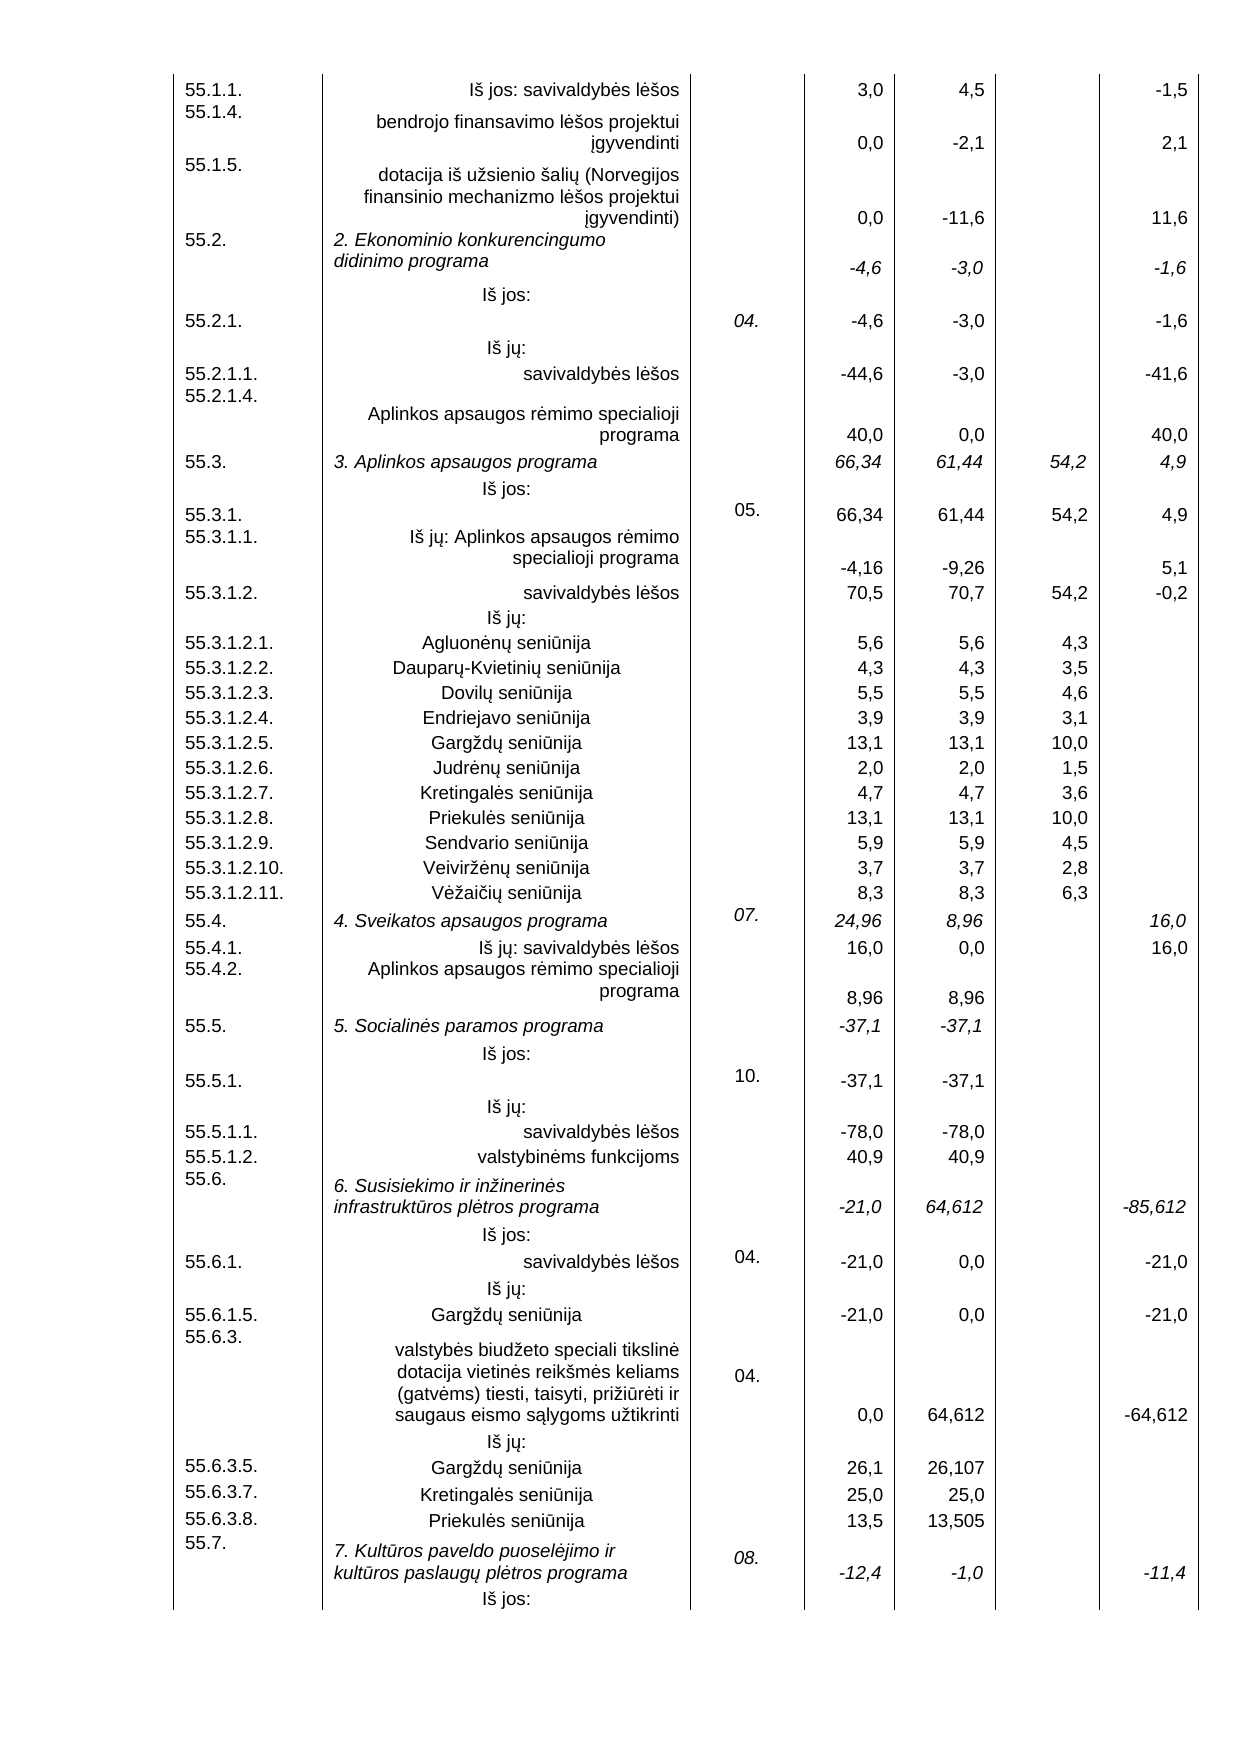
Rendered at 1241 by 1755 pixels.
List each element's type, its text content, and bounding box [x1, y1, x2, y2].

table_cell -21,0 [805, 1246, 894, 1272]
table_cell 8,96 [895, 958, 995, 1008]
table_cell 55.5.1.2. [174, 1143, 322, 1168]
table_cell [895, 1583, 995, 1610]
table_cell 4,3 [805, 654, 894, 678]
table_cell [805, 1425, 894, 1452]
table_cell [323, 305, 690, 332]
table_cell 5,9 [805, 829, 894, 853]
table_cell -37,1 [895, 1008, 995, 1036]
table_cell [174, 1425, 322, 1452]
table_cell 10,0 [996, 804, 1099, 828]
table_cell [323, 499, 690, 525]
table_cell 5,6 [895, 629, 995, 653]
table_cell [691, 472, 804, 499]
table_cell [691, 654, 804, 678]
table_cell [1100, 1091, 1198, 1118]
table_cell [996, 525, 1099, 578]
table_cell [174, 279, 322, 305]
table_cell -37,1 [805, 1065, 894, 1091]
table_cell 55.3.1.2.3. [174, 679, 322, 703]
table_cell -3,0 [895, 229, 995, 278]
table_cell 13,1 [895, 804, 995, 828]
table_cell [895, 1091, 995, 1118]
table_cell [996, 279, 1099, 305]
table_cell Gargždų seniūnija [323, 1452, 690, 1478]
table_cell -41,6 [1100, 358, 1198, 385]
table_cell -1,0 [895, 1532, 995, 1583]
table_cell [691, 1008, 804, 1036]
table_cell [996, 958, 1099, 1008]
table_cell [996, 1452, 1099, 1478]
table_cell 55.4.2. [174, 958, 322, 1008]
table_cell [996, 1479, 1099, 1505]
table_cell 11,6 [1100, 154, 1198, 228]
table_cell [895, 1036, 995, 1064]
table_cell [691, 1118, 804, 1143]
table_cell [691, 279, 804, 305]
table_cell 40,9 [895, 1143, 995, 1168]
table_cell [691, 385, 804, 446]
table_cell Iš jų: [323, 1091, 690, 1118]
table_cell bendrojo finansavimo lėšos projektui įgyvendinti [323, 100, 690, 153]
table_cell 54,2 [996, 579, 1099, 603]
table_cell -78,0 [805, 1118, 894, 1143]
table_cell [996, 932, 1099, 958]
table_cell 55.4. [174, 904, 322, 932]
table_cell [1100, 629, 1198, 653]
table_cell [895, 1425, 995, 1452]
table_cell -2,1 [895, 100, 995, 153]
table_cell 55.3.1.2.8. [174, 804, 322, 828]
table_cell -9,26 [895, 525, 995, 578]
table_cell 3,9 [805, 704, 894, 728]
table_cell [805, 1091, 894, 1118]
table_cell 55.3.1.2.7. [174, 779, 322, 803]
table_cell 04. [691, 1246, 804, 1272]
table_cell -21,0 [1100, 1246, 1198, 1272]
table_cell 3,7 [805, 854, 894, 878]
table_cell [691, 1452, 804, 1478]
table_cell [996, 154, 1099, 228]
table_cell [996, 1425, 1099, 1452]
table_cell [323, 1065, 690, 1091]
table_cell 3,1 [996, 704, 1099, 728]
table_cell Vėžaičių seniūnija [323, 879, 690, 903]
table_cell -11,6 [895, 154, 995, 228]
table_cell 24,96 [805, 904, 894, 932]
table_cell Gargždų seniūnija [323, 729, 690, 753]
table_cell [805, 472, 894, 499]
table_cell 55.2.1.1. [174, 358, 322, 385]
table_cell 55.3.1.2. [174, 579, 322, 603]
table_cell Aplinkos apsaugos rėmimo specialioji programa [323, 958, 690, 1008]
table_cell [805, 604, 894, 628]
table_cell [691, 525, 804, 578]
table_cell 0,0 [805, 154, 894, 228]
table_cell [996, 385, 1099, 446]
table_cell 4,9 [1100, 499, 1198, 525]
table_cell 64,612 [895, 1168, 995, 1218]
table_cell Iš jos: [323, 472, 690, 499]
table_cell [1100, 679, 1198, 703]
table_cell [1100, 1505, 1198, 1532]
table_cell 16,0 [805, 932, 894, 958]
table_cell [691, 1425, 804, 1452]
table_cell Kretingalės seniūnija [323, 779, 690, 803]
table_cell [174, 1272, 322, 1299]
table_cell [1100, 472, 1198, 499]
table_cell [691, 579, 804, 603]
table_cell 55.1.5. [174, 154, 322, 228]
table_cell [174, 332, 322, 358]
table_cell 66,34 [805, 446, 894, 472]
table_cell 55.6.3.8. [174, 1505, 322, 1532]
table_cell 8,96 [805, 958, 894, 1008]
table_cell [1100, 754, 1198, 778]
table_cell [691, 932, 804, 958]
table_cell [1100, 1272, 1198, 1299]
table_cell [805, 279, 894, 305]
table_cell 4,5 [895, 74, 995, 100]
table_cell [1100, 854, 1198, 878]
table_cell [805, 1218, 894, 1246]
table_cell 55.3.1.2.9. [174, 829, 322, 853]
table_cell [1100, 829, 1198, 853]
table_cell -1,6 [1100, 229, 1198, 278]
table_cell [996, 1246, 1099, 1272]
table_cell 55.3.1.2.6. [174, 754, 322, 778]
table_cell [174, 1036, 322, 1064]
table_cell 0,0 [805, 100, 894, 153]
table_cell -4,16 [805, 525, 894, 578]
table_cell 8,96 [895, 904, 995, 932]
table_cell [1100, 704, 1198, 728]
table_cell Dauparų-Kvietinių seniūnija [323, 654, 690, 678]
table_cell [691, 446, 804, 472]
table_cell [691, 879, 804, 903]
table_cell [1100, 1065, 1198, 1091]
table_cell [691, 1272, 804, 1299]
table_cell Iš jos: [323, 1036, 690, 1064]
table_cell -3,0 [895, 358, 995, 385]
table_cell [996, 1118, 1099, 1143]
table_cell [1100, 879, 1198, 903]
table_cell [691, 332, 804, 358]
table_cell 13,1 [805, 729, 894, 753]
table_cell [996, 1299, 1099, 1325]
table_cell 55.6.3.7. [174, 1479, 322, 1505]
table_cell 3,0 [805, 74, 894, 100]
table_cell -3,0 [895, 305, 995, 332]
table_cell 54,2 [996, 446, 1099, 472]
table_cell 55.5.1. [174, 1065, 322, 1091]
table_cell [691, 829, 804, 853]
table_cell -11,4 [1100, 1532, 1198, 1583]
table_cell Sendvario seniūnija [323, 829, 690, 853]
table_cell 55.1.1. [174, 74, 322, 100]
table_cell 3,6 [996, 779, 1099, 803]
table_cell 55.6. [174, 1168, 322, 1218]
table_cell [1100, 332, 1198, 358]
table_cell -12,4 [805, 1532, 894, 1583]
table_cell Iš jų: [323, 604, 690, 628]
table_cell 3,5 [996, 654, 1099, 678]
table_cell savivaldybės lėšos [323, 358, 690, 385]
table_cell [996, 472, 1099, 499]
table_cell [996, 1272, 1099, 1299]
table_cell Priekulės seniūnija [323, 1505, 690, 1532]
table_cell -4,6 [805, 229, 894, 278]
table_cell 55.3.1.2.11. [174, 879, 322, 903]
table_cell -4,6 [805, 305, 894, 332]
table_cell 66,34 [805, 499, 894, 525]
table_cell 6. Susisiekimo ir inžinerinės infrastruktūros plėtros programa [323, 1168, 690, 1218]
table_cell 13,1 [805, 804, 894, 828]
table_cell -37,1 [895, 1065, 995, 1091]
table_cell Endriejavo seniūnija [323, 704, 690, 728]
table_cell 10. [691, 1065, 804, 1091]
table_cell [805, 1272, 894, 1299]
table_cell savivaldybės lėšos [323, 1118, 690, 1143]
table_cell [174, 1091, 322, 1118]
table_cell 5,1 [1100, 525, 1198, 578]
table_cell 26,1 [805, 1452, 894, 1478]
table_cell Dovilų seniūnija [323, 679, 690, 703]
table_cell [996, 305, 1099, 332]
table_cell [996, 1532, 1099, 1583]
table_cell [895, 279, 995, 305]
table_cell [691, 1143, 804, 1168]
table_cell [691, 604, 804, 628]
table_cell 16,0 [1100, 904, 1198, 932]
table_cell 4,9 [1100, 446, 1198, 472]
table_cell [996, 1325, 1099, 1425]
table_cell [691, 1036, 804, 1064]
table_cell [691, 154, 804, 228]
table_cell [174, 604, 322, 628]
table_cell Iš jos: savivaldybės lėšos [323, 74, 690, 100]
table_cell 4,3 [996, 629, 1099, 653]
table_cell 5,6 [805, 629, 894, 653]
table_cell 55.2.1.4. [174, 385, 322, 446]
table_cell dotacija iš užsienio šalių (Norvegijos finansinio mechanizmo lėšos projektui įgyvendinti) [323, 154, 690, 228]
table_cell [691, 1583, 804, 1610]
table_cell 0,0 [805, 1325, 894, 1425]
table_cell 4,6 [996, 679, 1099, 703]
table_cell [691, 358, 804, 385]
table_cell [691, 1479, 804, 1505]
table_cell 2,8 [996, 854, 1099, 878]
table_cell -85,612 [1100, 1168, 1198, 1218]
table_cell 55.2.1. [174, 305, 322, 332]
table_cell 1,5 [996, 754, 1099, 778]
table_cell [996, 100, 1099, 153]
table_cell 26,107 [895, 1452, 995, 1478]
table_cell 0,0 [895, 932, 995, 958]
table_cell 55.4.1. [174, 932, 322, 958]
table_cell 5,9 [895, 829, 995, 853]
table_cell 55.5.1.1. [174, 1118, 322, 1143]
table_cell 70,7 [895, 579, 995, 603]
table_cell -78,0 [895, 1118, 995, 1143]
table_cell [691, 1218, 804, 1246]
table_cell [1100, 654, 1198, 678]
table_cell [895, 604, 995, 628]
table_cell [174, 472, 322, 499]
table_cell 70,5 [805, 579, 894, 603]
table_cell 04. [691, 305, 804, 332]
table_cell [1100, 1036, 1198, 1064]
table_cell -44,6 [805, 358, 894, 385]
table_cell 4,7 [805, 779, 894, 803]
table_cell 55.3.1.2.10. [174, 854, 322, 878]
table_cell [1100, 1479, 1198, 1505]
table_cell [174, 1583, 322, 1610]
table_cell [895, 1272, 995, 1299]
table_cell 55.3.1. [174, 499, 322, 525]
table_cell 55.6.1.5. [174, 1299, 322, 1325]
table_cell [691, 629, 804, 653]
table_cell [996, 74, 1099, 100]
table_cell 3,7 [895, 854, 995, 878]
table_cell 2,0 [895, 754, 995, 778]
table_cell 55.5. [174, 1008, 322, 1036]
table_cell -64,612 [1100, 1325, 1198, 1425]
table_cell 0,0 [895, 1299, 995, 1325]
table_cell 6,3 [996, 879, 1099, 903]
table_cell Kretingalės seniūnija [323, 1479, 690, 1505]
table_cell 25,0 [805, 1479, 894, 1505]
table_cell 2. Ekonominio konkurencingumo didinimo programa [323, 229, 690, 278]
table_cell valstybės biudžeto speciali tikslinė dotacija vietinės reikšmės keliams (gatvėms) tiesti, taisyti, prižiūrėti ir saugaus eismo sąlygoms užtikrinti [323, 1325, 690, 1425]
table_cell 3. Aplinkos apsaugos programa [323, 446, 690, 472]
table_cell 40,9 [805, 1143, 894, 1168]
table_cell -21,0 [805, 1299, 894, 1325]
table_cell [895, 472, 995, 499]
table_cell Iš jos: [323, 1218, 690, 1246]
table_cell 0,0 [895, 1246, 995, 1272]
table_cell [1100, 1452, 1198, 1478]
table_cell 4,7 [895, 779, 995, 803]
table_cell [691, 100, 804, 153]
table_cell savivaldybės lėšos [323, 579, 690, 603]
table_cell [691, 1168, 804, 1218]
table_cell 55.3.1.1. [174, 525, 322, 578]
table_cell -1,5 [1100, 74, 1198, 100]
table_cell 0,0 [895, 385, 995, 446]
table_cell [1100, 729, 1198, 753]
table_cell [1100, 804, 1198, 828]
table_cell 8,3 [895, 879, 995, 903]
table_cell 61,44 [895, 446, 995, 472]
table_cell Judrėnų seniūnija [323, 754, 690, 778]
table_cell Veiviržėnų seniūnija [323, 854, 690, 878]
table_cell 13,1 [895, 729, 995, 753]
table_cell 05. [691, 499, 804, 525]
table_cell [1100, 1218, 1198, 1246]
table_cell [805, 332, 894, 358]
table_cell 5. Socialinės paramos programa [323, 1008, 690, 1036]
table_cell 55.1.4. [174, 100, 322, 153]
table_cell Iš jų: [323, 332, 690, 358]
table_cell savivaldybės lėšos [323, 1246, 690, 1272]
table_cell Iš jos: [323, 279, 690, 305]
table_cell [996, 1091, 1099, 1118]
table_cell [996, 1036, 1099, 1064]
table_cell 55.6.3. [174, 1325, 322, 1425]
table_cell Iš jų: Aplinkos apsaugos rėmimo specialioji programa [323, 525, 690, 578]
table_cell 7. Kultūros paveldo puoselėjimo ir kultūros paslaugų plėtros programa [323, 1532, 690, 1583]
table_cell [691, 754, 804, 778]
table_cell [1100, 1143, 1198, 1168]
table_cell 5,5 [805, 679, 894, 703]
table_cell [1100, 1425, 1198, 1452]
table_cell 61,44 [895, 499, 995, 525]
table_cell 55.6.3.5. [174, 1452, 322, 1478]
table_cell [691, 1505, 804, 1532]
table_cell Iš jų: [323, 1425, 690, 1452]
table_cell [996, 904, 1099, 932]
table_cell [1100, 779, 1198, 803]
table_cell [996, 229, 1099, 278]
table_cell Gargždų seniūnija [323, 1299, 690, 1325]
table_cell [996, 1065, 1099, 1091]
table_cell [1100, 1583, 1198, 1610]
table_cell [691, 1299, 804, 1325]
table_cell [1100, 279, 1198, 305]
table_cell [691, 229, 804, 278]
table_cell [691, 854, 804, 878]
table_cell 54,2 [996, 499, 1099, 525]
table_cell 3,9 [895, 704, 995, 728]
table_cell 4,3 [895, 654, 995, 678]
table_cell [996, 1143, 1099, 1168]
table_cell Priekulės seniūnija [323, 804, 690, 828]
table_cell [691, 779, 804, 803]
table_cell Iš jų: [323, 1272, 690, 1299]
table_cell 55.3.1.2.1. [174, 629, 322, 653]
table_cell 55.3.1.2.5. [174, 729, 322, 753]
table_cell [691, 958, 804, 1008]
table_cell [996, 1505, 1099, 1532]
table_cell 16,0 [1100, 932, 1198, 958]
table_cell 08. [691, 1532, 804, 1583]
table_cell -21,0 [805, 1168, 894, 1218]
table_cell 55.7. [174, 1532, 322, 1583]
table_cell -0,2 [1100, 579, 1198, 603]
table_cell 10,0 [996, 729, 1099, 753]
table_cell [996, 604, 1099, 628]
table_cell 2,0 [805, 754, 894, 778]
table_cell valstybinėms funkcijoms [323, 1143, 690, 1168]
table_cell Agluonėnų seniūnija [323, 629, 690, 653]
table_cell [691, 729, 804, 753]
table_cell [174, 1218, 322, 1246]
table_cell [1100, 604, 1198, 628]
table_cell 55.6.1. [174, 1246, 322, 1272]
table_cell 13,5 [805, 1505, 894, 1532]
table_cell [1100, 1118, 1198, 1143]
table_cell [691, 679, 804, 703]
table_cell Iš jos: [323, 1583, 690, 1610]
table_cell [691, 804, 804, 828]
table_cell [1100, 1008, 1198, 1036]
table_cell 55.2. [174, 229, 322, 278]
table_cell 8,3 [805, 879, 894, 903]
table_cell [895, 1218, 995, 1246]
table_cell [996, 332, 1099, 358]
table_cell 55.3. [174, 446, 322, 472]
table_cell [895, 332, 995, 358]
table_cell 13,505 [895, 1505, 995, 1532]
table_cell [1100, 958, 1198, 1008]
table_cell [805, 1583, 894, 1610]
table_cell Iš jų: savivaldybės lėšos [323, 932, 690, 958]
table_cell 07. [691, 904, 804, 932]
table_cell 04. [691, 1325, 804, 1425]
table_cell [996, 1168, 1099, 1218]
table_cell [996, 358, 1099, 385]
table_cell [691, 1091, 804, 1118]
table_cell 40,0 [805, 385, 894, 446]
table_cell 55.3.1.2.2. [174, 654, 322, 678]
table_cell 4. Sveikatos apsaugos programa [323, 904, 690, 932]
table_cell 64,612 [895, 1325, 995, 1425]
table_cell 2,1 [1100, 100, 1198, 153]
table_cell -1,6 [1100, 305, 1198, 332]
table_cell [996, 1008, 1099, 1036]
table_cell 4,5 [996, 829, 1099, 853]
table_cell 5,5 [895, 679, 995, 703]
table_cell 25,0 [895, 1479, 995, 1505]
table_cell -21,0 [1100, 1299, 1198, 1325]
table_cell Aplinkos apsaugos rėmimo specialioji programa [323, 385, 690, 446]
table_cell [996, 1218, 1099, 1246]
table_cell [691, 704, 804, 728]
table_cell 55.3.1.2.4. [174, 704, 322, 728]
table_cell [805, 1036, 894, 1064]
table_cell 40,0 [1100, 385, 1198, 446]
table_cell [691, 74, 804, 100]
table_cell -37,1 [805, 1008, 894, 1036]
table_cell [996, 1583, 1099, 1610]
